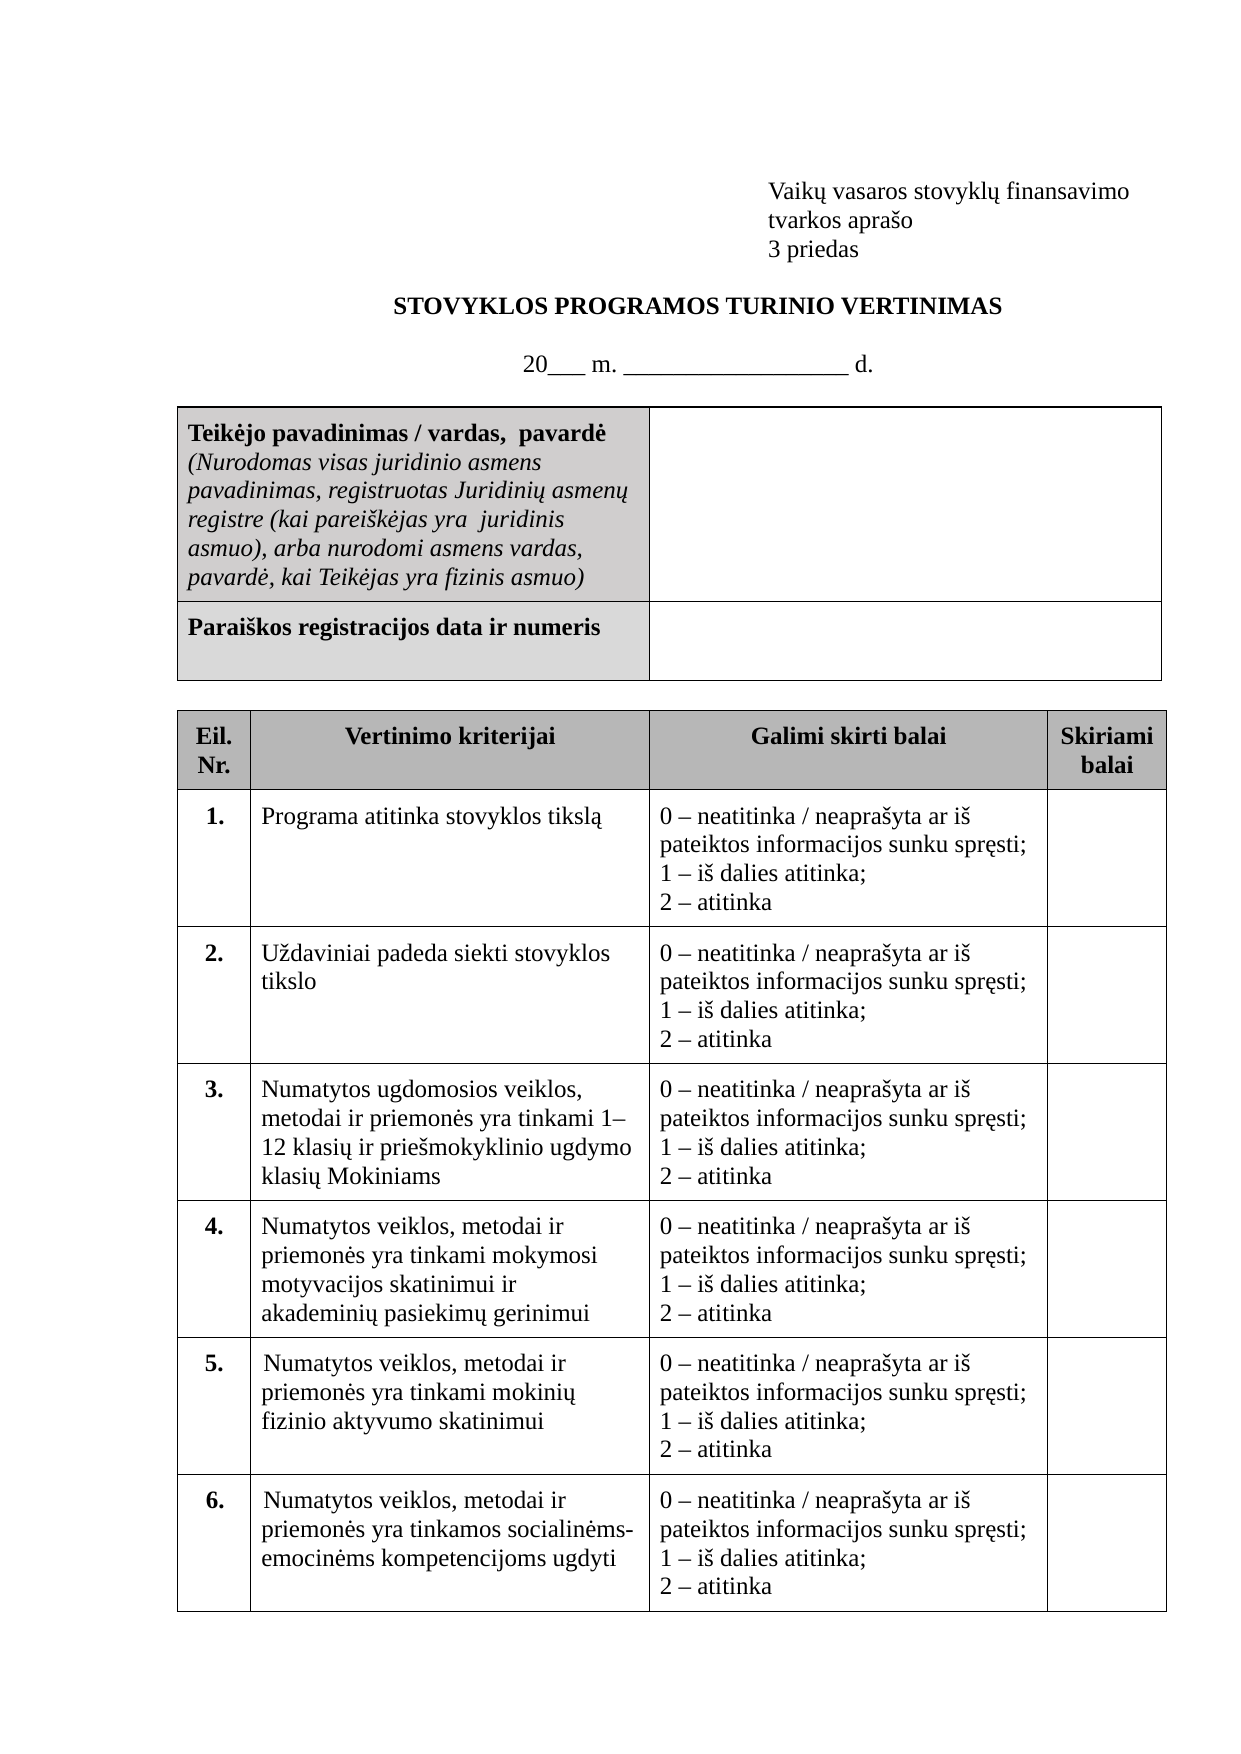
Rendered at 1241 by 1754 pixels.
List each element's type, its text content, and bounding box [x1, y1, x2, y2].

text 3 priedas [768, 234, 1181, 263]
table_cell [1048, 1338, 1166, 1474]
table_cell 0 – neatitinka / neaprašyta ar iš pateiktos informacijos sunku spręsti; 1 – iš dalies atitinka; 2 – atitinka [650, 790, 1047, 926]
table_cell 4. [178, 1201, 250, 1337]
table_cell Paraiškos registracijos data ir numeris [178, 602, 649, 680]
table_cell Numatytos veiklos, metodai ir priemonės yra tinkami mokinių fizinio aktyvumo skatinimui [251, 1338, 649, 1474]
table_cell 0 – neatitinka / neaprašyta ar iš pateiktos informacijos sunku spręsti; 1 – iš dalies atitinka; 2 – atitinka [650, 1064, 1047, 1200]
table_cell 0 – neatitinka / neaprašyta ar iš pateiktos informacijos sunku spręsti; 1 – iš dalies atitinka; 2 – atitinka [650, 1475, 1047, 1611]
table_cell [1048, 927, 1166, 1063]
table_header Teikėjo pavadinimas / vardas, pavardė (Nurodomas visas juridinio asmens pavadinimas, registruotas Juridinių asmenų registre (kai pareiškėjas yra juridinis asmuo), arba nurodomi asmens vardas, pavardė, kai Teikėjas yra fizinis asmuo) [178, 408, 649, 601]
table_cell 1. [178, 790, 250, 926]
table_cell [650, 602, 1161, 680]
table_cell 3. [178, 1064, 250, 1200]
table_cell 6. [178, 1475, 250, 1611]
text 20___ m. __________________ d. [215, 349, 1181, 378]
table_cell Programa atitinka stovyklos tikslą [251, 790, 649, 926]
table_cell [1048, 1475, 1166, 1611]
table_header Skiriami balai [1048, 711, 1166, 789]
text STOVYKLOS PROGRAMOS TURINIO VERTINIMAS [215, 291, 1181, 320]
table_cell Uždaviniai padeda siekti stovyklos tikslo [251, 927, 649, 1063]
table_header Galimi skirti balai [650, 711, 1047, 789]
table_cell Numatytos veiklos, metodai ir priemonės yra tinkamos socialinėms-emocinėms kompetencijoms ugdyti [251, 1475, 649, 1611]
table_cell Numatytos veiklos, metodai ir priemonės yra tinkami mokymosi motyvacijos skatinimui ir akademinių pasiekimų gerinimui [251, 1201, 649, 1337]
table_cell Numatytos ugdomosios veiklos, metodai ir priemonės yra tinkami 1–12 klasių ir priešmokyklinio ugdymo klasių Mokiniams [251, 1064, 649, 1200]
table_cell 5. [178, 1338, 250, 1474]
table_cell 0 – neatitinka / neaprašyta ar iš pateiktos informacijos sunku spręsti; 1 – iš dalies atitinka; 2 – atitinka [650, 927, 1047, 1063]
table_cell [1048, 790, 1166, 926]
table_cell [1048, 1201, 1166, 1337]
table_header Vertinimo kriterijai [251, 711, 649, 789]
table_header [650, 408, 1161, 601]
table_header Eil. Nr. [178, 711, 250, 789]
table_cell [1048, 1064, 1166, 1200]
table_cell 0 – neatitinka / neaprašyta ar iš pateiktos informacijos sunku spręsti; 1 – iš dalies atitinka; 2 – atitinka [650, 1338, 1047, 1474]
table_cell 2. [178, 927, 250, 1063]
text Vaikų vasaros stovyklų finansavimo tvarkos aprašo [768, 176, 1181, 234]
table_cell 0 – neatitinka / neaprašyta ar iš pateiktos informacijos sunku spręsti; 1 – iš dalies atitinka; 2 – atitinka [650, 1201, 1047, 1337]
